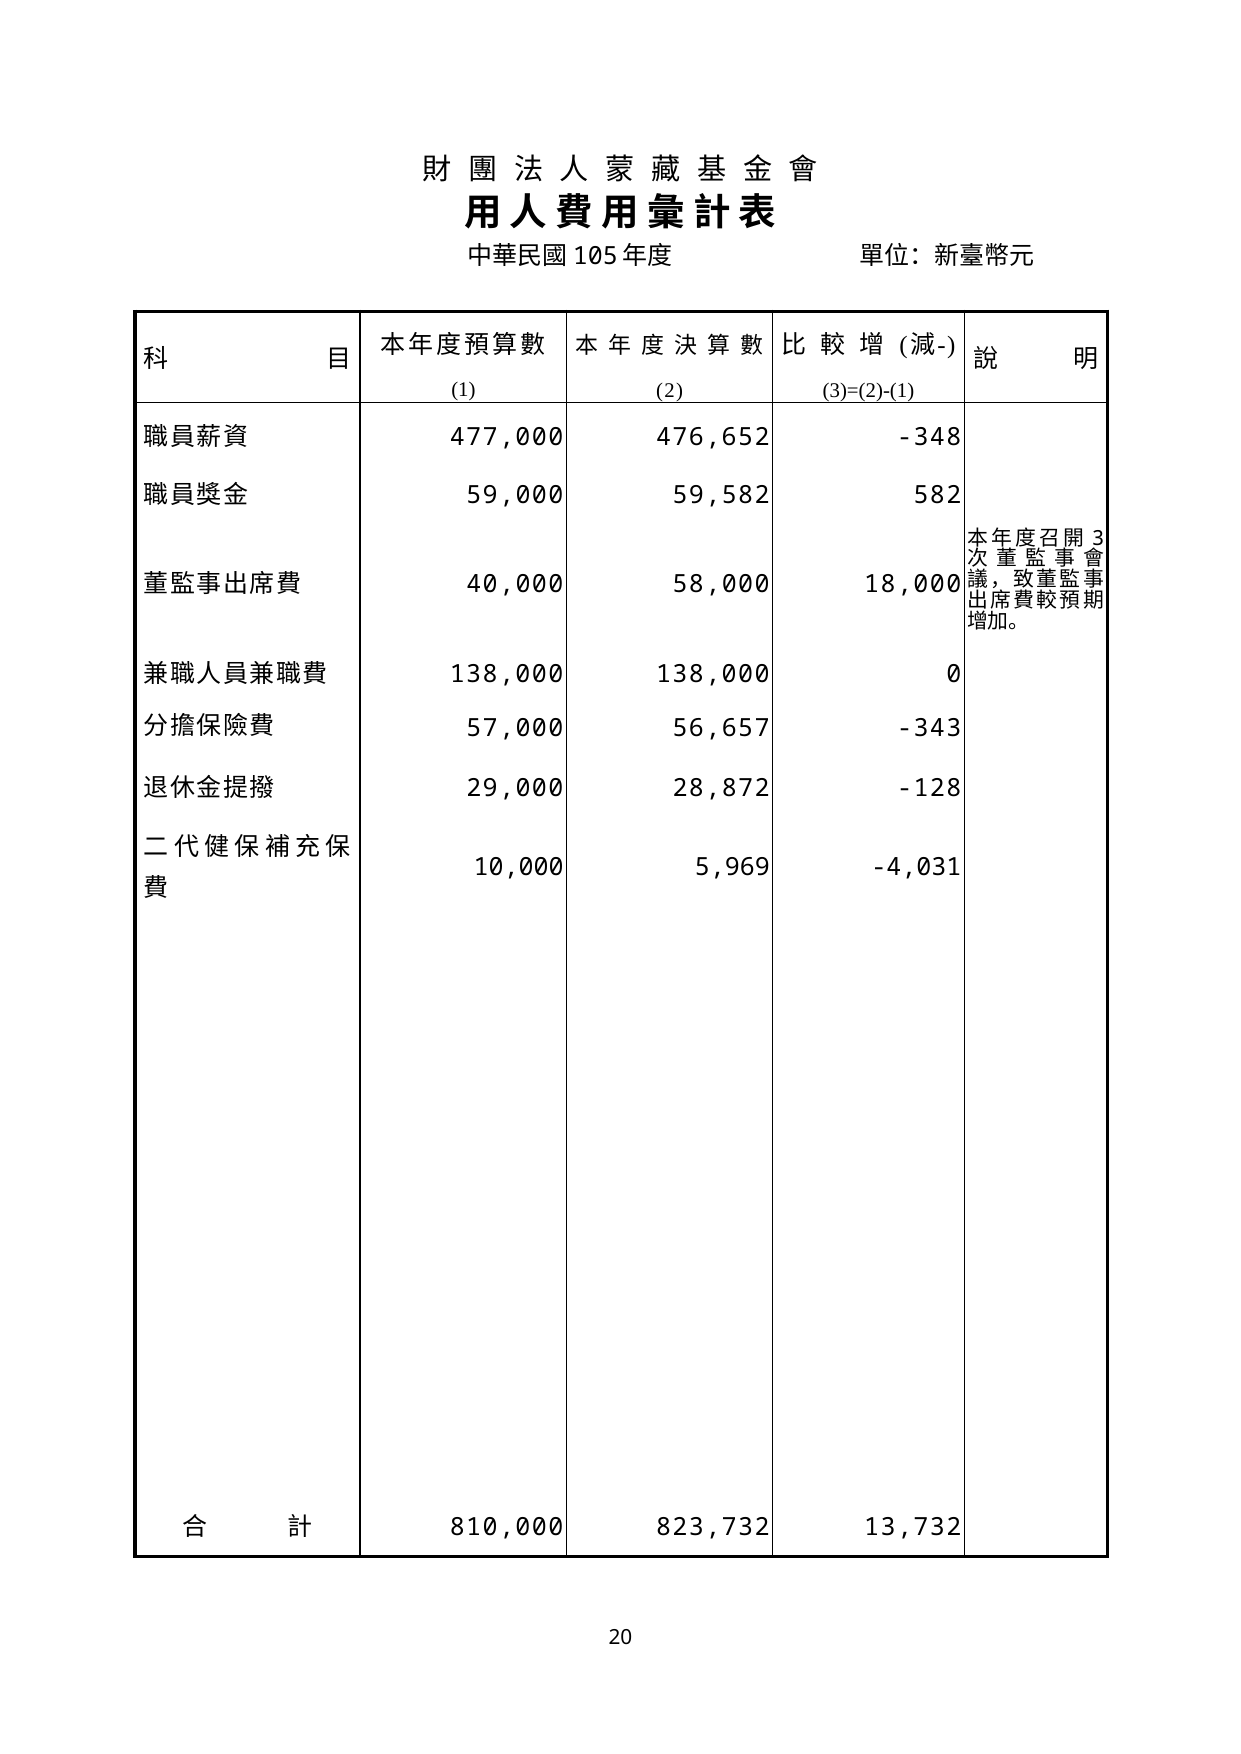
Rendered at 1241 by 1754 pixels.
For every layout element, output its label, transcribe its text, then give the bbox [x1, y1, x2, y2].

table_cell [361, 969, 566, 1025]
table_cell 57,000 [361, 699, 566, 755]
table_cell [361, 1355, 566, 1405]
table_header 本年度決算數 [567, 313, 772, 373]
text 中華民國105年度 單位：新臺幣元 [449, 234, 1146, 272]
table_cell 分擔保險費 [137, 699, 359, 755]
table_cell [137, 969, 359, 1025]
table_cell [137, 1455, 359, 1505]
table_cell [361, 1081, 566, 1137]
table_cell [965, 755, 1106, 813]
table_cell -4,031 [773, 813, 964, 913]
table_cell [773, 1305, 964, 1355]
table_cell (1) [361, 374, 566, 402]
table_cell [773, 1025, 964, 1081]
table_cell [965, 1455, 1106, 1505]
table_cell [137, 913, 359, 969]
text 財團法人蒙藏基金會 [94, 143, 1146, 189]
table_cell 職員獎金 [137, 462, 359, 520]
table_cell [965, 403, 1106, 462]
table_cell [567, 1081, 772, 1137]
table_cell 二代健保補充保費 [137, 813, 359, 913]
table_cell [773, 1193, 964, 1249]
table_cell [137, 1405, 359, 1455]
table_cell [965, 969, 1106, 1025]
table_cell 58,000 [567, 520, 772, 641]
table_cell 29,000 [361, 755, 566, 813]
table_cell 兼職人員兼職費 [137, 641, 359, 699]
table_cell [137, 1025, 359, 1081]
table_cell [965, 1505, 1106, 1555]
table_cell 13,732 [773, 1505, 964, 1555]
table_cell 18,000 [773, 520, 964, 641]
table_cell 59,000 [361, 462, 566, 520]
table_cell 823,732 [567, 1505, 772, 1555]
table_cell [361, 913, 566, 969]
table_header 本年度預算數 [361, 313, 566, 373]
table_cell [965, 1081, 1106, 1137]
table_cell [137, 1305, 359, 1355]
table_cell 10,000 [361, 813, 566, 913]
table_cell 合 計 [137, 1505, 359, 1555]
table_cell [361, 1455, 566, 1505]
table_cell [361, 1305, 566, 1355]
table_cell [137, 1249, 359, 1305]
table_cell [965, 1405, 1106, 1455]
table_cell [567, 1249, 772, 1305]
table_cell [773, 1249, 964, 1305]
table_cell 職員薪資 [137, 403, 359, 462]
table_cell [965, 1249, 1106, 1305]
table_cell -128 [773, 755, 964, 813]
table_cell [965, 641, 1106, 699]
table_cell 138,000 [567, 641, 772, 699]
table_cell (3)=(2)-(1) [773, 374, 964, 402]
table_cell [137, 1193, 359, 1249]
table_cell [567, 1455, 772, 1505]
table_cell [567, 913, 772, 969]
table_cell -343 [773, 699, 964, 755]
table_cell [965, 462, 1106, 520]
table_cell [773, 1455, 964, 1505]
table_cell [361, 1405, 566, 1455]
text 用人費用彙計表 [94, 189, 1146, 234]
table_cell 退休金提撥 [137, 755, 359, 813]
table_cell [965, 1193, 1106, 1249]
table_cell 477,000 [361, 403, 566, 462]
table_cell [567, 1305, 772, 1355]
table_cell [567, 1193, 772, 1249]
table_cell [773, 1355, 964, 1405]
table_header 科目 [137, 313, 359, 402]
table_cell [773, 1081, 964, 1137]
table_cell 138,000 [361, 641, 566, 699]
table_cell [137, 1355, 359, 1405]
table_cell [567, 969, 772, 1025]
table_cell [567, 1025, 772, 1081]
table_cell [773, 969, 964, 1025]
table_cell 5,969 [567, 813, 772, 913]
table_cell 本年度召開3次董監事會議，致董監事出席費較預期增加。 [965, 520, 1106, 641]
table_cell (2) [567, 374, 772, 402]
table_cell [567, 1355, 772, 1405]
table_cell [965, 913, 1106, 969]
table_cell 0 [773, 641, 964, 699]
table_cell [773, 1137, 964, 1193]
table_cell 476,652 [567, 403, 772, 462]
table_cell [137, 1137, 359, 1193]
table_cell 56,657 [567, 699, 772, 755]
table_cell 59,582 [567, 462, 772, 520]
table_cell [361, 1137, 566, 1193]
table_cell [567, 1137, 772, 1193]
table_cell [567, 1405, 772, 1455]
table_cell 810,000 [361, 1505, 566, 1555]
table_cell [773, 1405, 964, 1455]
table_cell [965, 1137, 1106, 1193]
table_cell 40,000 [361, 520, 566, 641]
table_cell [773, 913, 964, 969]
table_cell 董監事出席費 [137, 520, 359, 641]
table_header 比 較 增 (減-) [773, 313, 964, 373]
table_cell [965, 699, 1106, 755]
table_cell [361, 1025, 566, 1081]
table_cell [361, 1249, 566, 1305]
table_cell [965, 1025, 1106, 1081]
table_cell 582 [773, 462, 964, 520]
table_header 說明 [965, 313, 1106, 402]
table_cell -348 [773, 403, 964, 462]
table_cell [361, 1193, 566, 1249]
table_cell [965, 813, 1106, 913]
table_cell [137, 1081, 359, 1137]
table_cell [965, 1305, 1106, 1355]
table_cell 28,872 [567, 755, 772, 813]
table_cell [965, 1355, 1106, 1405]
